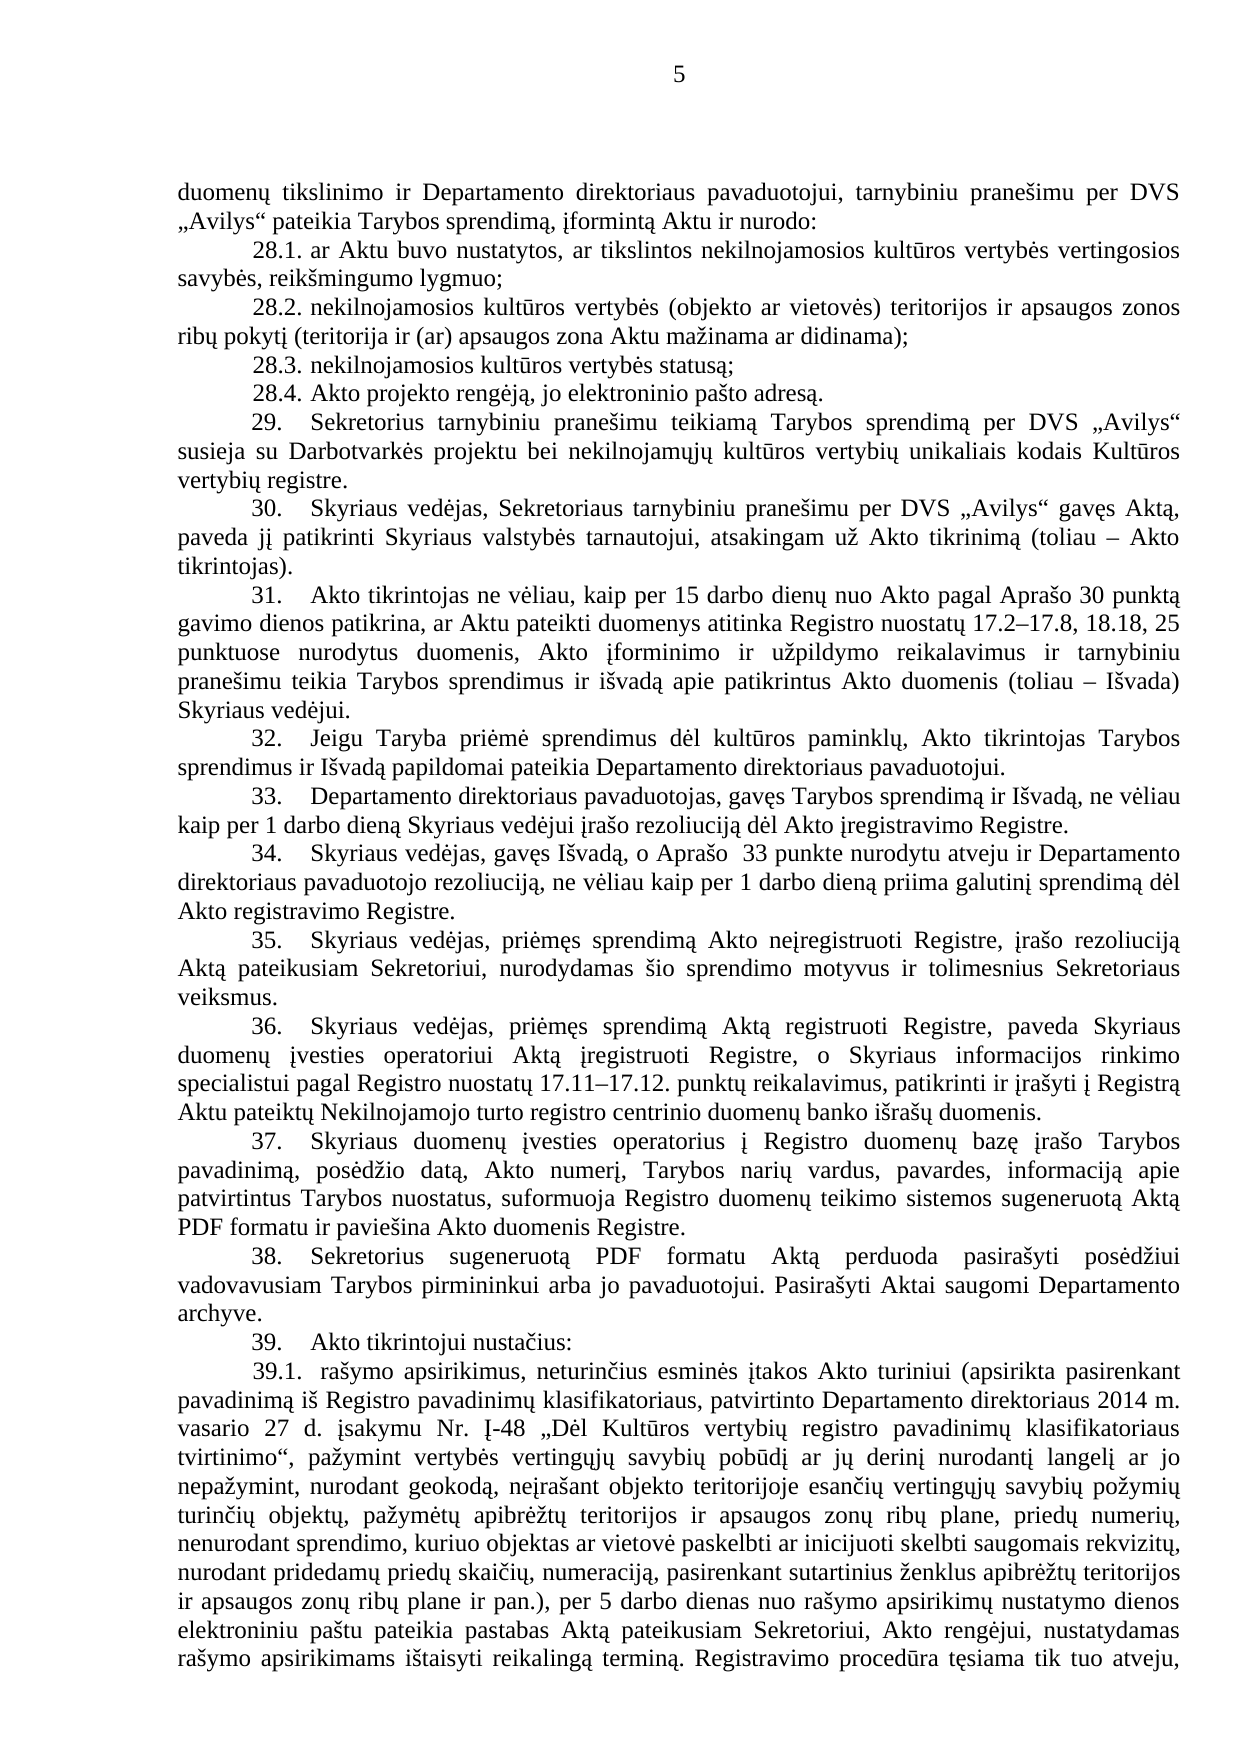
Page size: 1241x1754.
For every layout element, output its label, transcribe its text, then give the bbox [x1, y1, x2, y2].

text 39. Akto tikrintojui nustačius: [177, 1327, 1181, 1356]
text 35. Skyriaus vedėjas, priėmęs sprendimą Akto neįregistruoti Registre, įrašo rezoliuciją Aktą pateikusiam Sekretoriui, nurodydamas šio sprendimo motyvus ir tolimesnius Sekretoriaus veiksmus. [177, 925, 1181, 1011]
text 34. Skyriaus vedėjas, gavęs Išvadą, o Aprašo 33 punkte nurodytu atveju ir Departamento direktoriaus pavaduotojo rezoliuciją, ne vėliau kaip per 1 darbo dieną priima galutinį sprendimą dėl Akto registravimo Registre. [177, 838, 1181, 925]
text duomenų tikslinimo ir Departamento direktoriaus pavaduotojui, tarnybiniu pranešimu per DVS „Avilys“ pateikia Tarybos sprendimą, įformintą Aktu ir nurodo: [177, 177, 1181, 235]
text 38. Sekretorius sugeneruotą PDF formatu Aktą perduoda pasirašyti posėdžiui vadovavusiam Tarybos pirmininkui arba jo pavaduotojui. Pasirašyti Aktai saugomi Departamento archyve. [177, 1241, 1181, 1327]
text 32. Jeigu Taryba priėmė sprendimus dėl kultūros paminklų, Akto tikrintojas Tarybos sprendimus ir Išvadą papildomai pateikia Departamento direktoriaus pavaduotojui. [177, 723, 1181, 781]
text 29. Sekretorius tarnybiniu pranešimu teikiamą Tarybos sprendimą per DVS „Avilys“ susieja su Darbotvarkės projektu bei nekilnojamųjų kultūros vertybių unikaliais kodais Kultūros vertybių registre. [177, 407, 1181, 493]
text 31. Akto tikrintojas ne vėliau, kaip per 15 darbo dienų nuo Akto pagal Aprašo 30 punktą gavimo dienos patikrina, ar Aktu pateikti duomenys atitinka Registro nuostatų 17.2–17.8, 18.18, 25 punktuose nurodytus duomenis, Akto įforminimo ir užpildymo reikalavimus ir tarnybiniu pranešimu teikia Tarybos sprendimus ir išvadą apie patikrintus Akto duomenis (toliau – Išvada) Skyriaus vedėjui. [177, 580, 1181, 723]
text 28.3. nekilnojamosios kultūros vertybės statusą; [177, 350, 1181, 378]
text 36. Skyriaus vedėjas, priėmęs sprendimą Aktą registruoti Registre, paveda Skyriaus duomenų įvesties operatoriui Aktą įregistruoti Registre, o Skyriaus informacijos rinkimo specialistui pagal Registro nuostatų 17.11–17.12. punktų reikalavimus, patikrinti ir įrašyti į Registrą Aktu pateiktų Nekilnojamojo turto registro centrinio duomenų banko išrašų duomenis. [177, 1011, 1181, 1126]
text 39.1. rašymo apsirikimus, neturinčius esminės įtakos Akto turiniui (apsirikta pasirenkant pavadinimą iš Registro pavadinimų klasifikatoriaus, patvirtinto Departamento direktoriaus 2014 m. vasario 27 d. įsakymu Nr. Į-48 „Dėl Kultūros vertybių registro pavadinimų klasifikatoriaus tvirtinimo“, pažymint vertybės vertingųjų savybių pobūdį ar jų derinį nurodantį langelį ar jo nepažymint, nurodant geokodą, neįrašant objekto teritorijoje esančių vertingųjų savybių požymių turinčių objektų, pažymėtų apibrėžtų teritorijos ir apsaugos zonų ribų plane, priedų numerių, nenurodant sprendimo, kuriuo objektas ar vietovė paskelbti ar inicijuoti skelbti saugomais rekvizitų, nurodant pridedamų priedų skaičių, numeraciją, pasirenkant sutartinius ženklus apibrėžtų teritorijos ir apsaugos zonų ribų plane ir pan.), per 5 darbo dienas nuo rašymo apsirikimų nustatymo dienos elektroniniu paštu pateikia pastabas Aktą pateikusiam Sekretoriui, Akto rengėjui, nustatydamas rašymo apsirikimams ištaisyti reikalingą terminą. Registravimo procedūra tęsiama tik tuo atveju, [177, 1356, 1181, 1672]
text 30. Skyriaus vedėjas, Sekretoriaus tarnybiniu pranešimu per DVS „Avilys“ gavęs Aktą, paveda jį patikrinti Skyriaus valstybės tarnautojui, atsakingam už Akto tikrinimą (toliau – Akto tikrintojas). [177, 493, 1181, 580]
text 37. Skyriaus duomenų įvesties operatorius į Registro duomenų bazę įrašo Tarybos pavadinimą, posėdžio datą, Akto numerį, Tarybos narių vardus, pavardes, informaciją apie patvirtintus Tarybos nuostatus, suformuoja Registro duomenų teikimo sistemos sugeneruotą Aktą PDF formatu ir paviešina Akto duomenis Registre. [177, 1126, 1181, 1241]
text 28.2. nekilnojamosios kultūros vertybės (objekto ar vietovės) teritorijos ir apsaugos zonos ribų pokytį (teritorija ir (ar) apsaugos zona Aktu mažinama ar didinama); [177, 292, 1181, 350]
text 33. Departamento direktoriaus pavaduotojas, gavęs Tarybos sprendimą ir Išvadą, ne vėliau kaip per 1 darbo dieną Skyriaus vedėjui įrašo rezoliuciją dėl Akto įregistravimo Registre. [177, 781, 1181, 838]
text 28.4. Akto projekto rengėją, jo elektroninio pašto adresą. [177, 378, 1181, 407]
text 28.1. ar Aktu buvo nustatytos, ar tikslintos nekilnojamosios kultūros vertybės vertingosios savybės, reikšmingumo lygmuo; [177, 235, 1181, 292]
